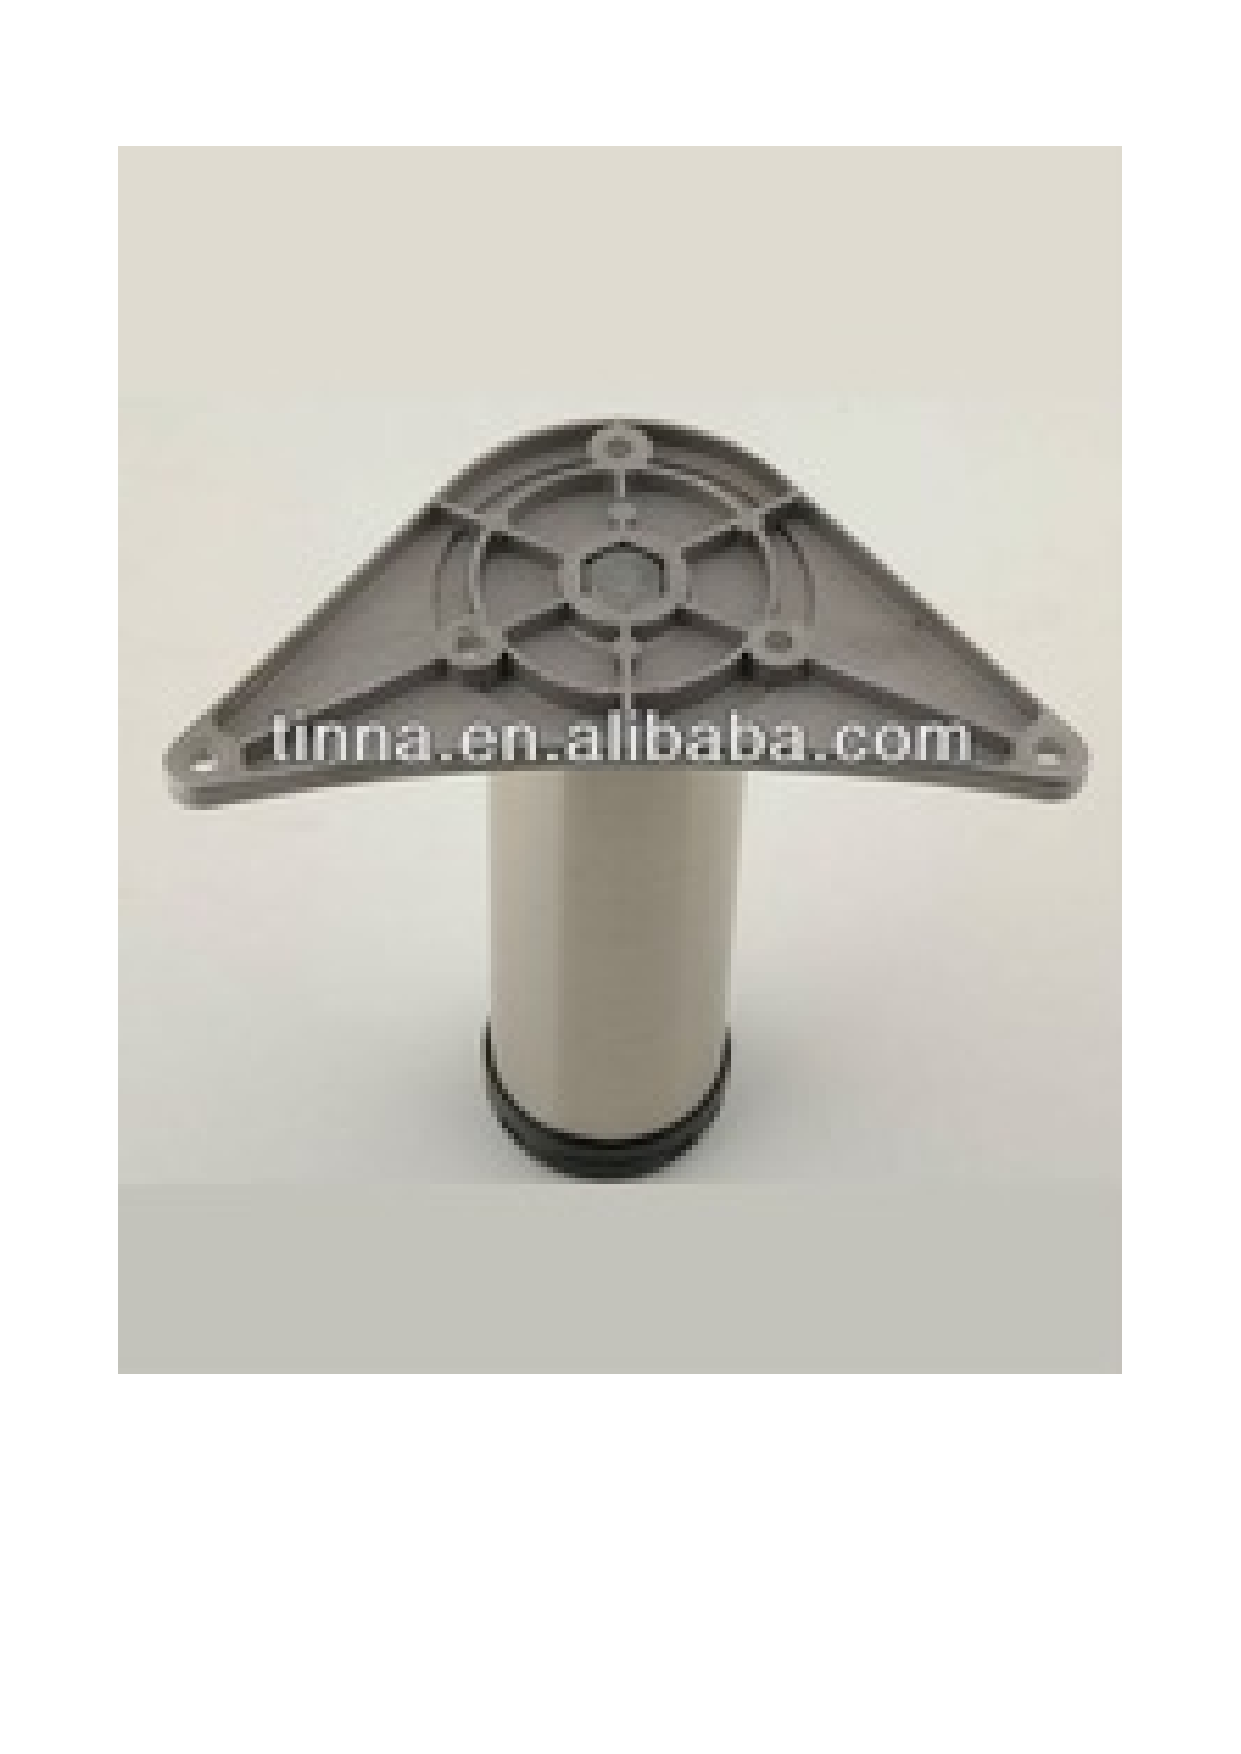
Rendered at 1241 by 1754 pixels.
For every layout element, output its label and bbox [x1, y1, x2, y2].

picture [118, 146, 1122, 1374]
